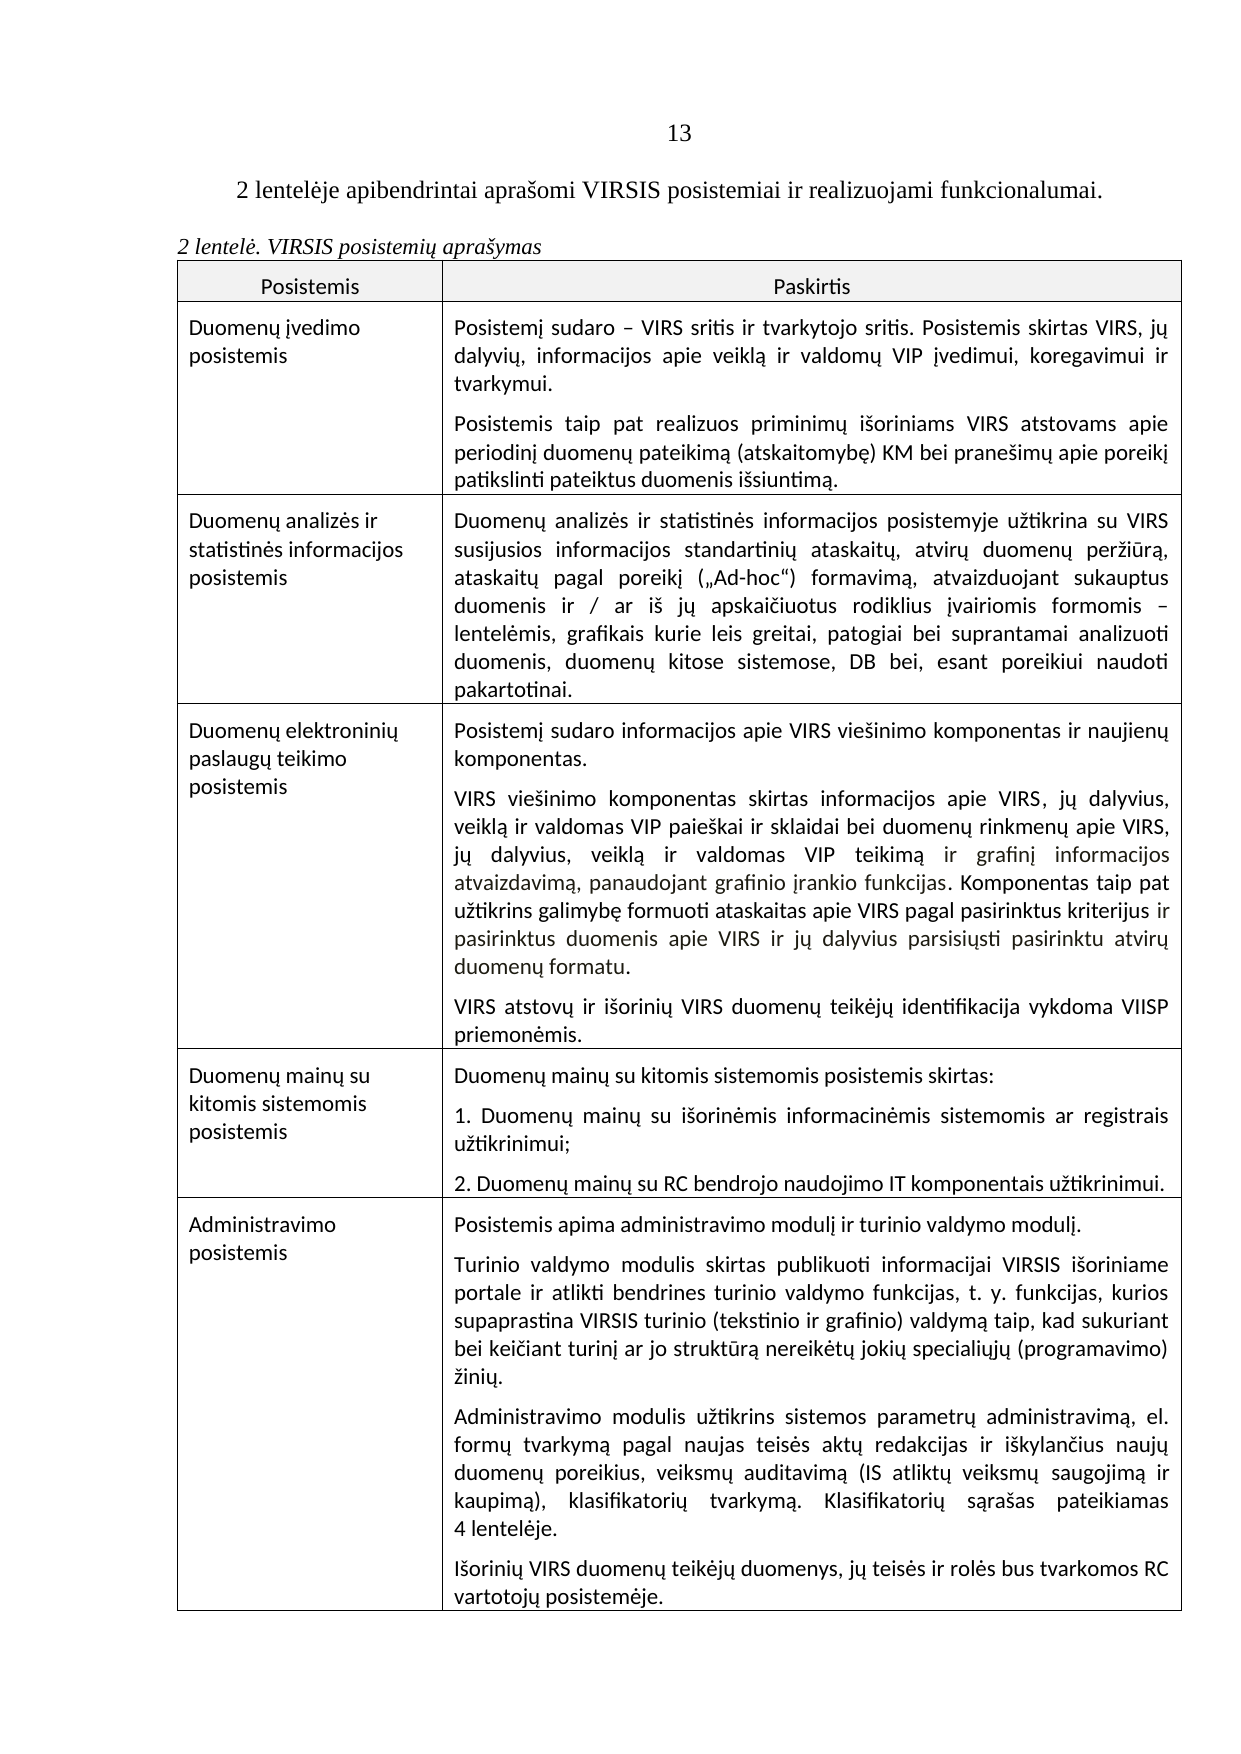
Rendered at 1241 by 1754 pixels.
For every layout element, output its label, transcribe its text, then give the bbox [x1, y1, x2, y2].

table_cell Posistemį sudaro – VIRS sritis ir tvarkytojo sritis. Posistemis skirtas VIRS, jų dalyvių, informacijos apie veiklą ir valdomų VIP įvedimui, koregavimui ir tvarkymui. Posistemis taip pat realizuos priminimų išoriniams VIRS atstovams apie periodinį duomenų pateikimą (atskaitomybę) KM bei pranešimų apie poreikį patikslinti pateiktus duomenis išsiuntimą. [443, 302, 1181, 494]
table_header Paskirtis [443, 261, 1181, 301]
table_cell Posistemį sudaro informacijos apie VIRS viešinimo komponentas ir naujienų komponentas. VIRS viešinimo komponentas skirtas informacijos apie VIRS, jų dalyvius, veiklą ir valdomas VIP paieškai ir sklaidai bei duomenų rinkmenų apie VIRS, jų dalyvius, veiklą ir valdomas VIP teikimą ir grafinį informacijos atvaizdavimą, panaudojant grafinio įrankio funkcijas. Komponentas taip pat užtikrins galimybę formuoti ataskaitas apie VIRS pagal pasirinktus kriterijus ir pasirinktus duomenis apie VIRS ir jų dalyvius parsisiųsti pasirinktu atvirų duomenų formatu. VIRS atstovų ir išorinių VIRS duomenų teikėjų identifikacija vykdoma VIISP priemonėmis. [443, 704, 1181, 1048]
table_cell Duomenų analizės ir statistinės informacijos posistemis [178, 495, 442, 703]
text 2 lentelėje apibendrintai aprašomi VIRSIS posistemiai ir realizuojami funkcionalumai. [177, 176, 1181, 204]
text 2 lentelė. VIRSIS posistemių aprašymas [177, 233, 1181, 259]
table_cell Duomenų elektroninių paslaugų teikimo posistemis [178, 704, 442, 1048]
table_cell Administravimo posistemis [178, 1198, 442, 1610]
table_cell Duomenų įvedimo posistemis [178, 302, 442, 494]
table_cell Duomenų analizės ir statistinės informacijos posistemyje užtikrina su VIRS susijusios informacijos standartinių ataskaitų, atvirų duomenų peržiūrą, ataskaitų pagal poreikį („Ad-hoc“) formavimą, atvaizduojant sukauptus duomenis ir / ar iš jų apskaičiuotus rodiklius įvairiomis formomis – lentelėmis, grafikais kurie leis greitai, patogiai bei suprantamai analizuoti duomenis, duomenų kitose sistemose, DB bei, esant poreikiui naudoti pakartotinai. [443, 495, 1181, 703]
table_cell Duomenų mainų su kitomis sistemomis posistemis [178, 1049, 442, 1197]
table_cell Posistemis apima administravimo modulį ir turinio valdymo modulį. Turinio valdymo modulis skirtas publikuoti informacijai VIRSIS išoriniame portale ir atlikti bendrines turinio valdymo funkcijas, t. y. funkcijas, kurios supaprastina VIRSIS turinio (tekstinio ir grafinio) valdymą taip, kad sukuriant bei keičiant turinį ar jo struktūrą nereikėtų jokių specialiųjų (programavimo) žinių. Administravimo modulis užtikrins sistemos parametrų administravimą, el. formų tvarkymą pagal naujas teisės aktų redakcijas ir iškylančius naujų duomenų poreikius, veiksmų auditavimą (IS atliktų veiksmų saugojimą ir kaupimą), klasifikatorių tvarkymą. Klasifikatorių sąrašas pateikiamas 4 lentelėje. Išorinių VIRS duomenų teikėjų duomenys, jų teisės ir rolės bus tvarkomos RC vartotojų posistemėje. [443, 1198, 1181, 1610]
table_header Posistemis [178, 261, 442, 301]
table_cell Duomenų mainų su kitomis sistemomis posistemis skirtas: 1. Duomenų mainų su išorinėmis informacinėmis sistemomis ar registrais užtikrinimui; 2. Duomenų mainų su RC bendrojo naudojimo IT komponentais užtikrinimui. [443, 1049, 1181, 1197]
